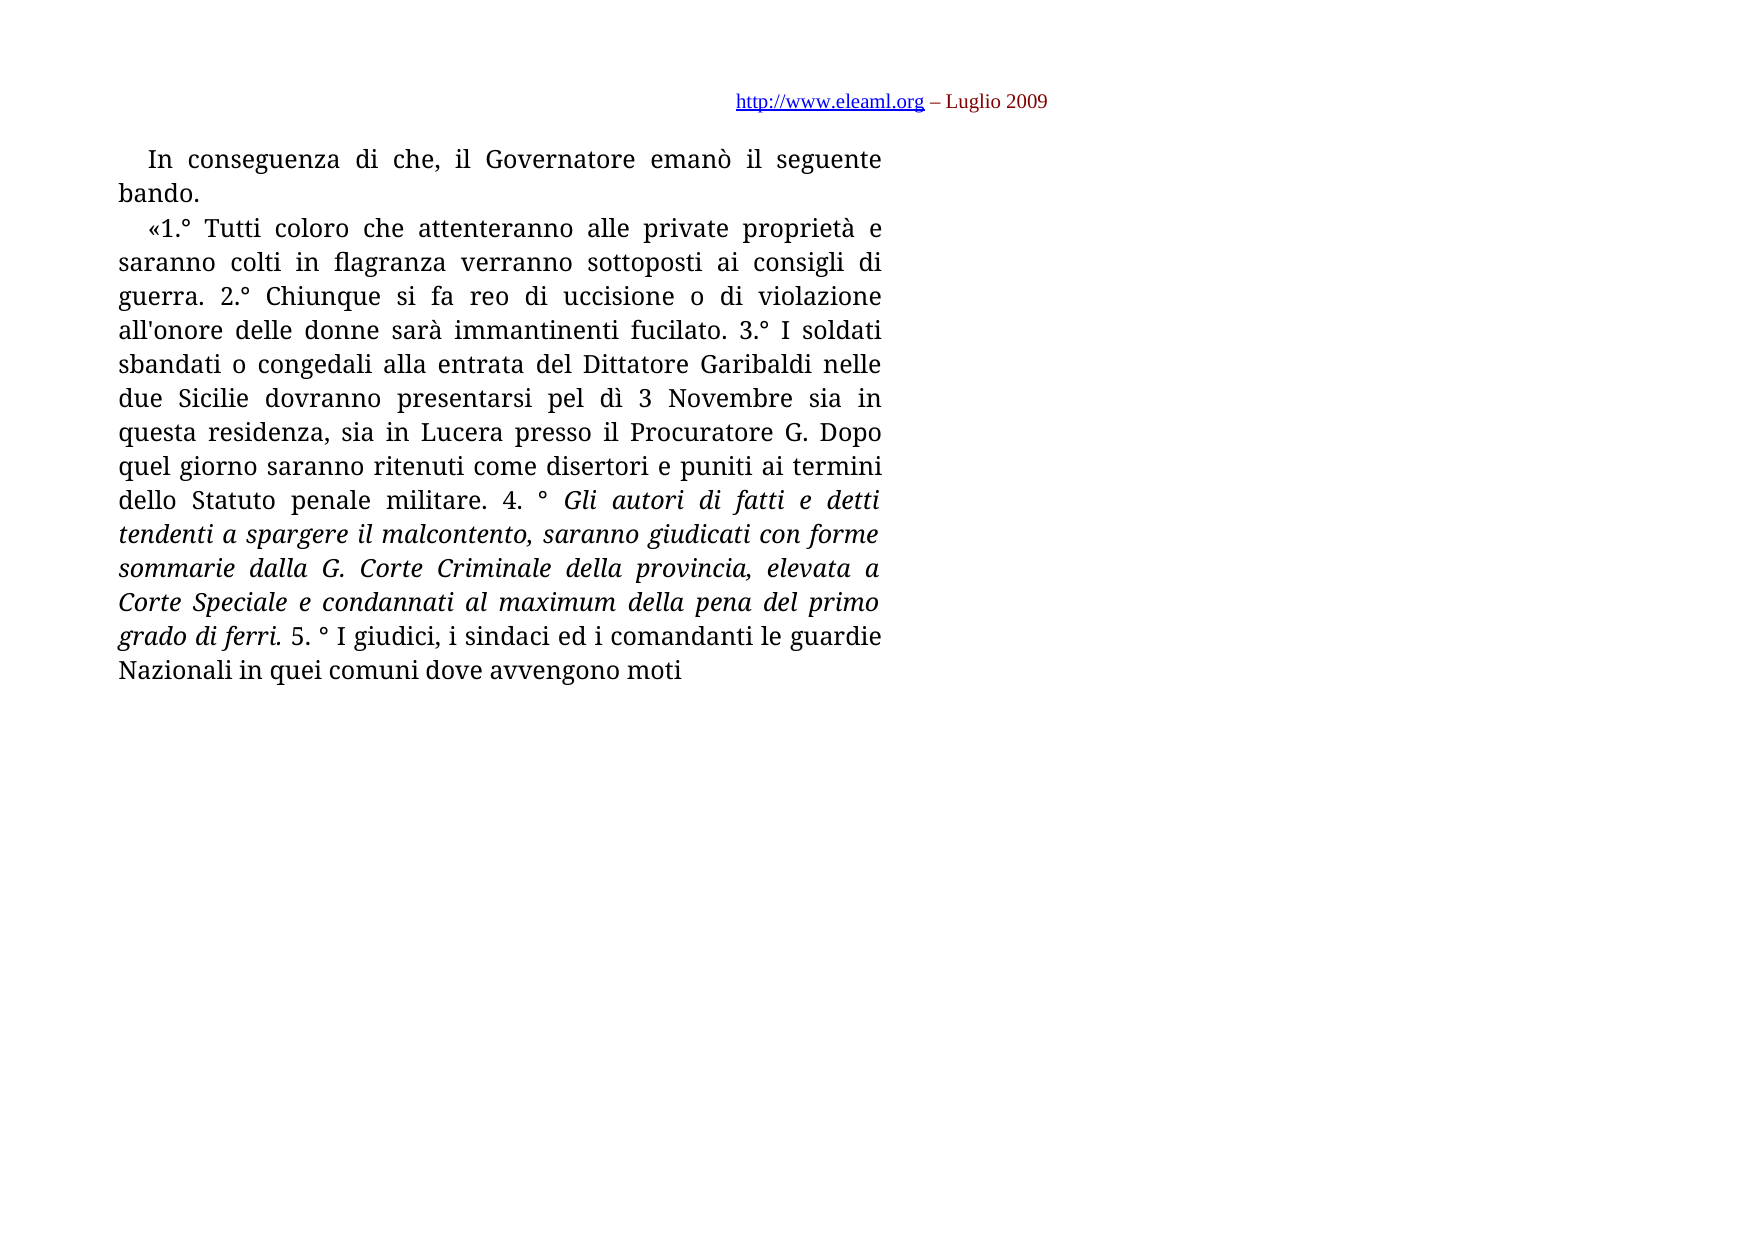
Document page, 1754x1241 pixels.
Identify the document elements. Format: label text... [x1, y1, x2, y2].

text In conseguenza di che, il Governatore emanò il seguente bando. [118, 142, 883, 210]
text «1.° Tutti coloro che attenteranno alle private proprietà e saranno colti in flagranza verranno sottoposti ai consigli di guerra. 2.° Chiunque si fa reo di uccisione o di violazione all'onore delle donne sarà immantinenti fucilato. 3.° I soldati sbandati o congedali alla entrata del Dittatore Garibaldi nelle due Sicilie dovranno presentarsi pel dì 3 Novembre sia in questa residenza, sia in Lucera presso il Procuratore G. Dopo quel giorno saranno ritenuti come disertori e puniti ai termini dello Statuto penale militare. 4. ° Gli autori di fatti e detti tendenti a spargere il malcontento, saranno giudicati con forme sommarie dalla G. Corte Criminale della provincia, elevata a Corte Speciale e condannati al maximum della pena del primo grado di ferri. 5. ° I giudici, i sindaci ed i comandanti le guardie Nazionali in quei comuni dove avvengono moti [118, 210, 883, 687]
